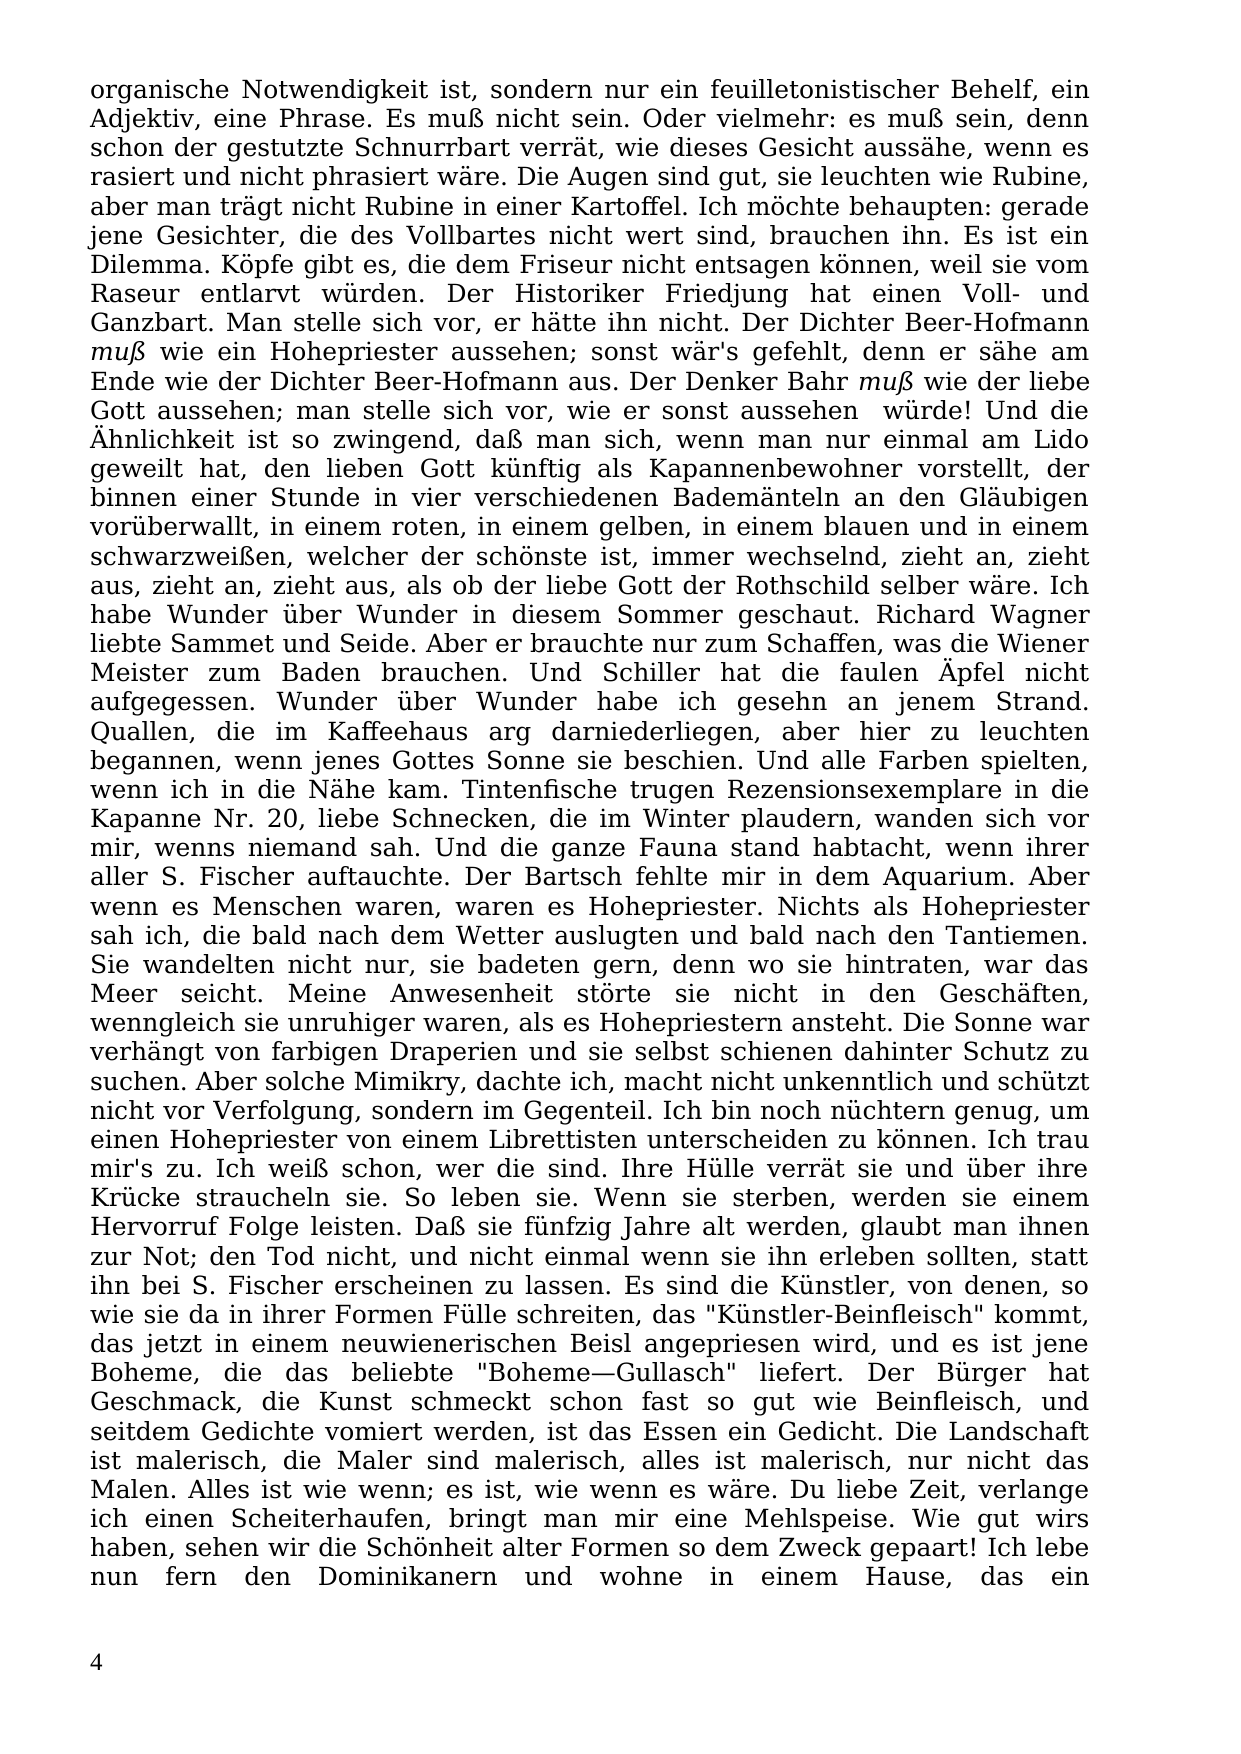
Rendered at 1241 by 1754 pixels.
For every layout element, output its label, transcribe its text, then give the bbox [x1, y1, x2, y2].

text organische Notwendigkeit ist, sondern nur ein feuilletonistischer Behelf, ein Adjektiv, eine Phrase. Es muß nicht sein. Oder vielmehr: es muß sein, denn schon der gestutzte Schnurrbart verrät, wie dieses Gesicht aussähe, wenn es rasiert und nicht phrasiert wäre. Die Augen sind gut, sie leuchten wie Rubine, aber man trägt nicht Rubine in einer Kartoffel. Ich möchte behaupten: gerade jene Gesichter, die des Vollbartes nicht wert sind, brauchen ihn. Es ist ein Dilemma. Köpfe gibt es, die dem Friseur nicht entsagen können, weil sie vom Raseur entlarvt würden. Der Historiker Friedjung hat einen Voll- und Ganzbart. Man stelle sich vor, er hätte ihn nicht. Der Dichter Beer-Hofmann muß wie ein Hohepriester aussehen; sonst wär's gefehlt, denn er sähe am Ende wie der Dichter Beer-Hofmann aus. Der Denker Bahr muß wie der liebe Gott aussehen; man stelle sich vor, wie er sonst aussehen würde! Und die Ähnlichkeit ist so zwingend, daß man sich, wenn man nur einmal am Lido geweilt hat, den lieben Gott künftig als Kapannenbewohner vorstellt, der binnen einer Stunde in vier verschiedenen Bademänteln an den Gläubigen vorüberwallt, in einem roten, in einem gelben, in einem blauen und in einem schwarzweißen, welcher der schönste ist, immer wechselnd, zieht an, zieht aus, zieht an, zieht aus, als ob der liebe Gott der Rothschild selber wäre. Ich habe Wunder über Wunder in diesem Sommer geschaut. Richard Wagner liebte Sammet und Seide. Aber er brauchte nur zum Schaffen, was die Wiener Meister zum Baden brauchen. Und Schiller hat die faulen Äpfel nicht aufgegessen. Wunder über Wunder habe ich gesehn an jenem Strand. Quallen, die im Kaffeehaus arg darniederliegen, aber hier zu leuchten begannen, wenn jenes Gottes Sonne sie beschien. Und alle Farben spielten, wenn ich in die Nähe kam. Tintenfische trugen Rezensionsexemplare in die Kapanne Nr. 20, liebe Schnecken, die im Winter plaudern, wanden sich vor mir, wenns niemand sah. Und die ganze Fauna stand habtacht, wenn ihrer aller S. Fischer auftauchte. Der Bartsch fehlte mir in dem Aquarium. Aber wenn es Menschen waren, waren es Hohepriester. Nichts als Hohepriester sah ich, die bald nach dem Wetter auslugten und bald nach den Tantiemen. Sie wandelten nicht nur, sie badeten gern, denn wo sie hintraten, war das Meer seicht. Meine Anwesenheit störte sie nicht in den Geschäften, wenngleich sie unruhiger waren, als es Hohepriestern ansteht. Die Sonne war verhängt von farbigen Draperien und sie selbst schienen dahinter Schutz zu suchen. Aber solche Mimikry, dachte ich, macht nicht unkenntlich und schützt nicht vor Verfolgung, sondern im Gegenteil. Ich bin noch nüchtern genug, um einen Hohepriester von einem Librettisten unterscheiden zu können. Ich trau mir's zu. Ich weiß schon, wer die sind. Ihre Hülle verrät sie und über ihre Krücke straucheln sie. So leben sie. Wenn sie sterben, werden sie einem Hervorruf Folge leisten. Daß sie fünfzig Jahre alt werden, glaubt man ihnen zur Not; den Tod nicht, und nicht einmal wenn sie ihn erleben sollten, statt ihn bei S. Fischer erscheinen zu lassen. Es sind die Künstler, von denen, so wie sie da in ihrer Formen Fülle schreiten, das "Künstler-Beinfleisch" kommt, das jetzt in einem neuwienerischen Beisl angepriesen wird, und es ist jene Boheme, die das beliebte "Boheme—Gullasch" liefert. Der Bürger hat Geschmack, die Kunst schmeckt schon fast so gut wie Beinfleisch, und seitdem Gedichte vomiert werden, ist das Essen ein Gedicht. Die Landschaft ist malerisch, die Maler sind malerisch, alles ist malerisch, nur nicht das Malen. Alles ist wie wenn; es ist, wie wenn es wäre. Du liebe Zeit, verlange ich einen Scheiterhaufen, bringt man mir eine Mehlspeise. Wie gut wirs haben, sehen wir die Schönheit alter Formen so dem Zweck gepaart! Ich lebe nun fern den Dominikanern und wohne in einem Hause, das ein [90, 75, 1091, 1592]
